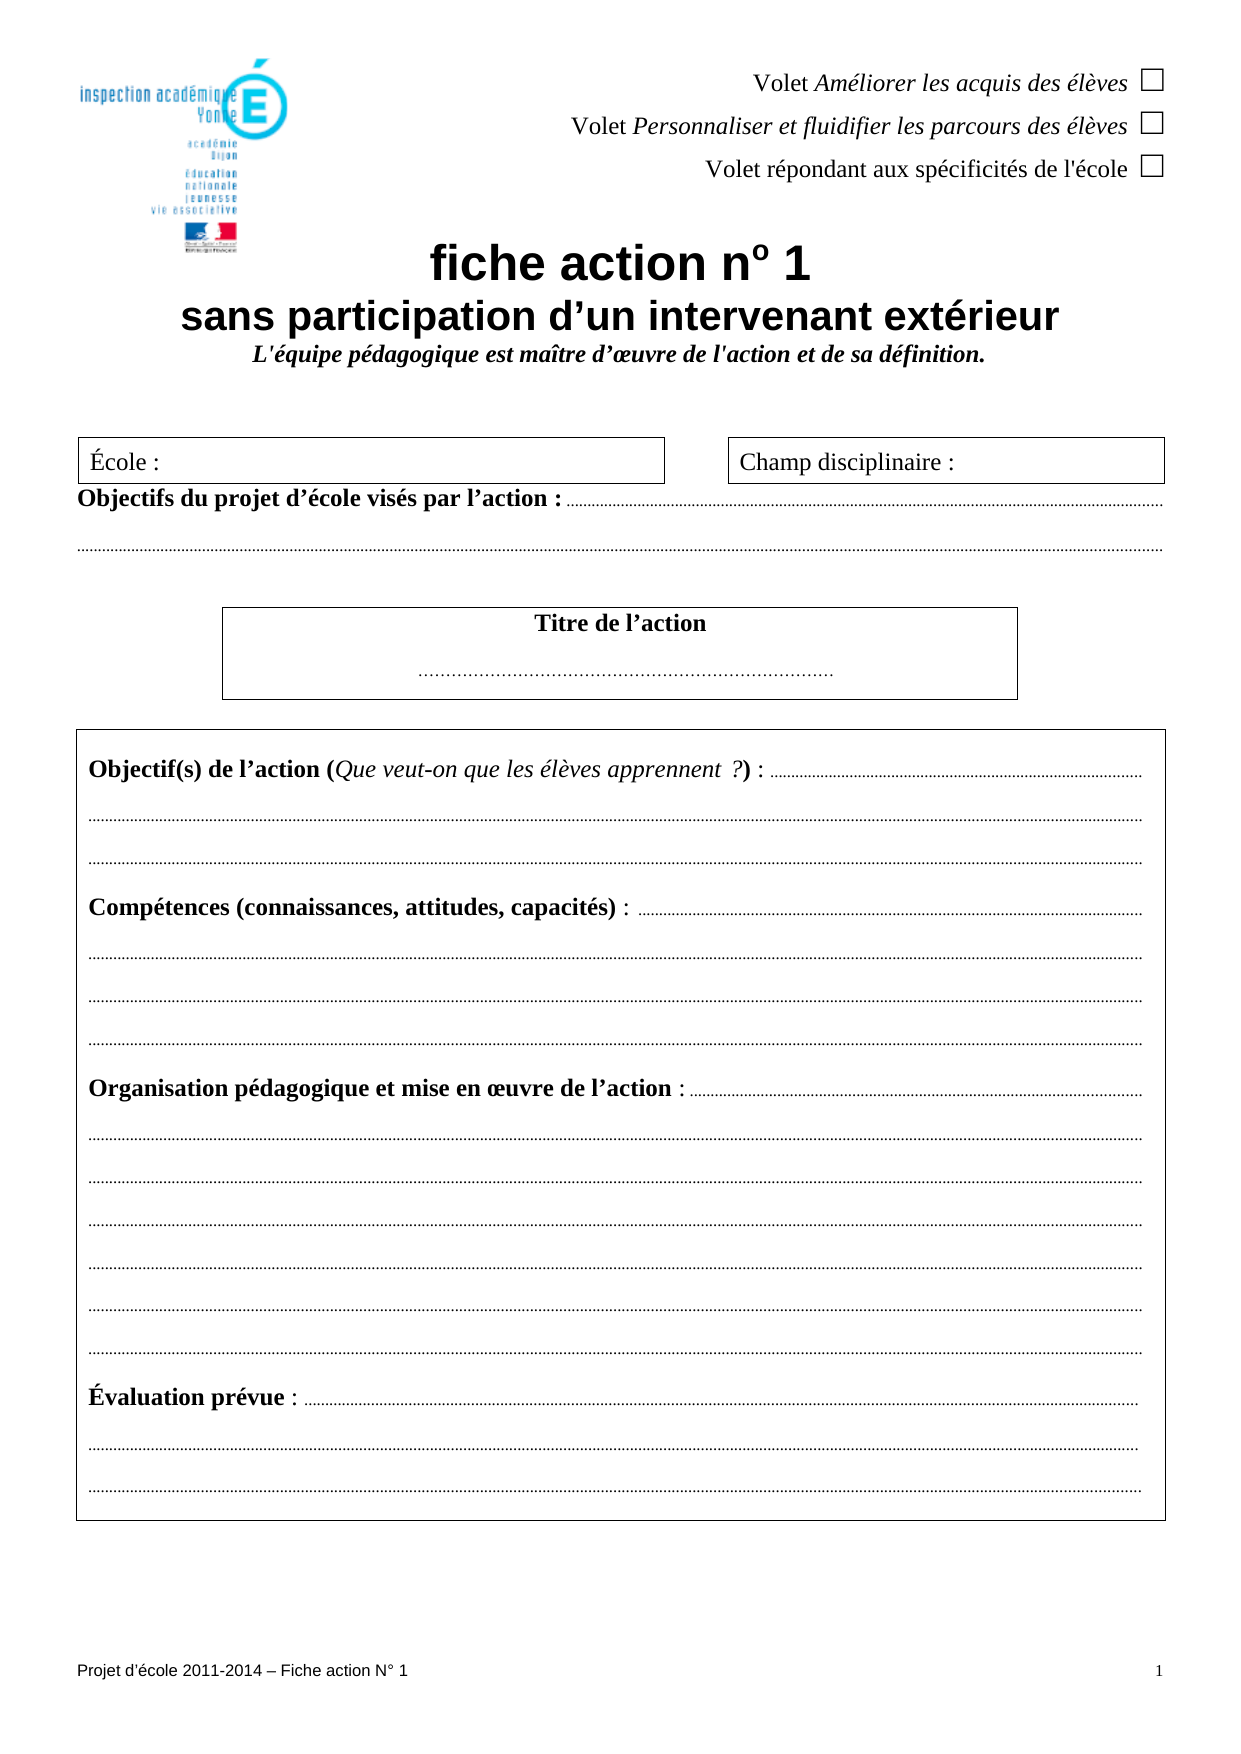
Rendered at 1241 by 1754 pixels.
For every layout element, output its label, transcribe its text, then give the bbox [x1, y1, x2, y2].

table_header [665, 437, 728, 483]
table_header Titre de l’action ………………………………………………………………… [223, 608, 1017, 699]
table_header École : [79, 438, 664, 483]
text [77, 415, 1163, 437]
text fiche action no 1 [77, 233, 1163, 291]
table_header Objectif(s) de l’action (Que veut-on que les élèves apprennent ?) : Compétences (connaissances, attitudes, capacités) : Organisation pédagogique et mise en œuvre de l’action : Évaluation prévue : [77, 730, 1165, 1520]
text L'équipe pédagogique est maître d’œuvre de l'action et de sa définition. [77, 339, 1163, 368]
text Volet Personnaliser et fluidifier les parcours des élèves □ [289, 99, 1163, 142]
table_header Champ disciplinaire : [729, 438, 1164, 483]
text Volet répondant aux spécificités de l'école □ [289, 142, 1163, 186]
text Objectifs du projet d’école visés par l’action : [77, 483, 1163, 512]
picture [80, 58, 288, 253]
text Volet Améliorer les acquis des élèves □ [77, 56, 1163, 99]
text sans participation d’un intervenant extérieur [77, 291, 1163, 339]
